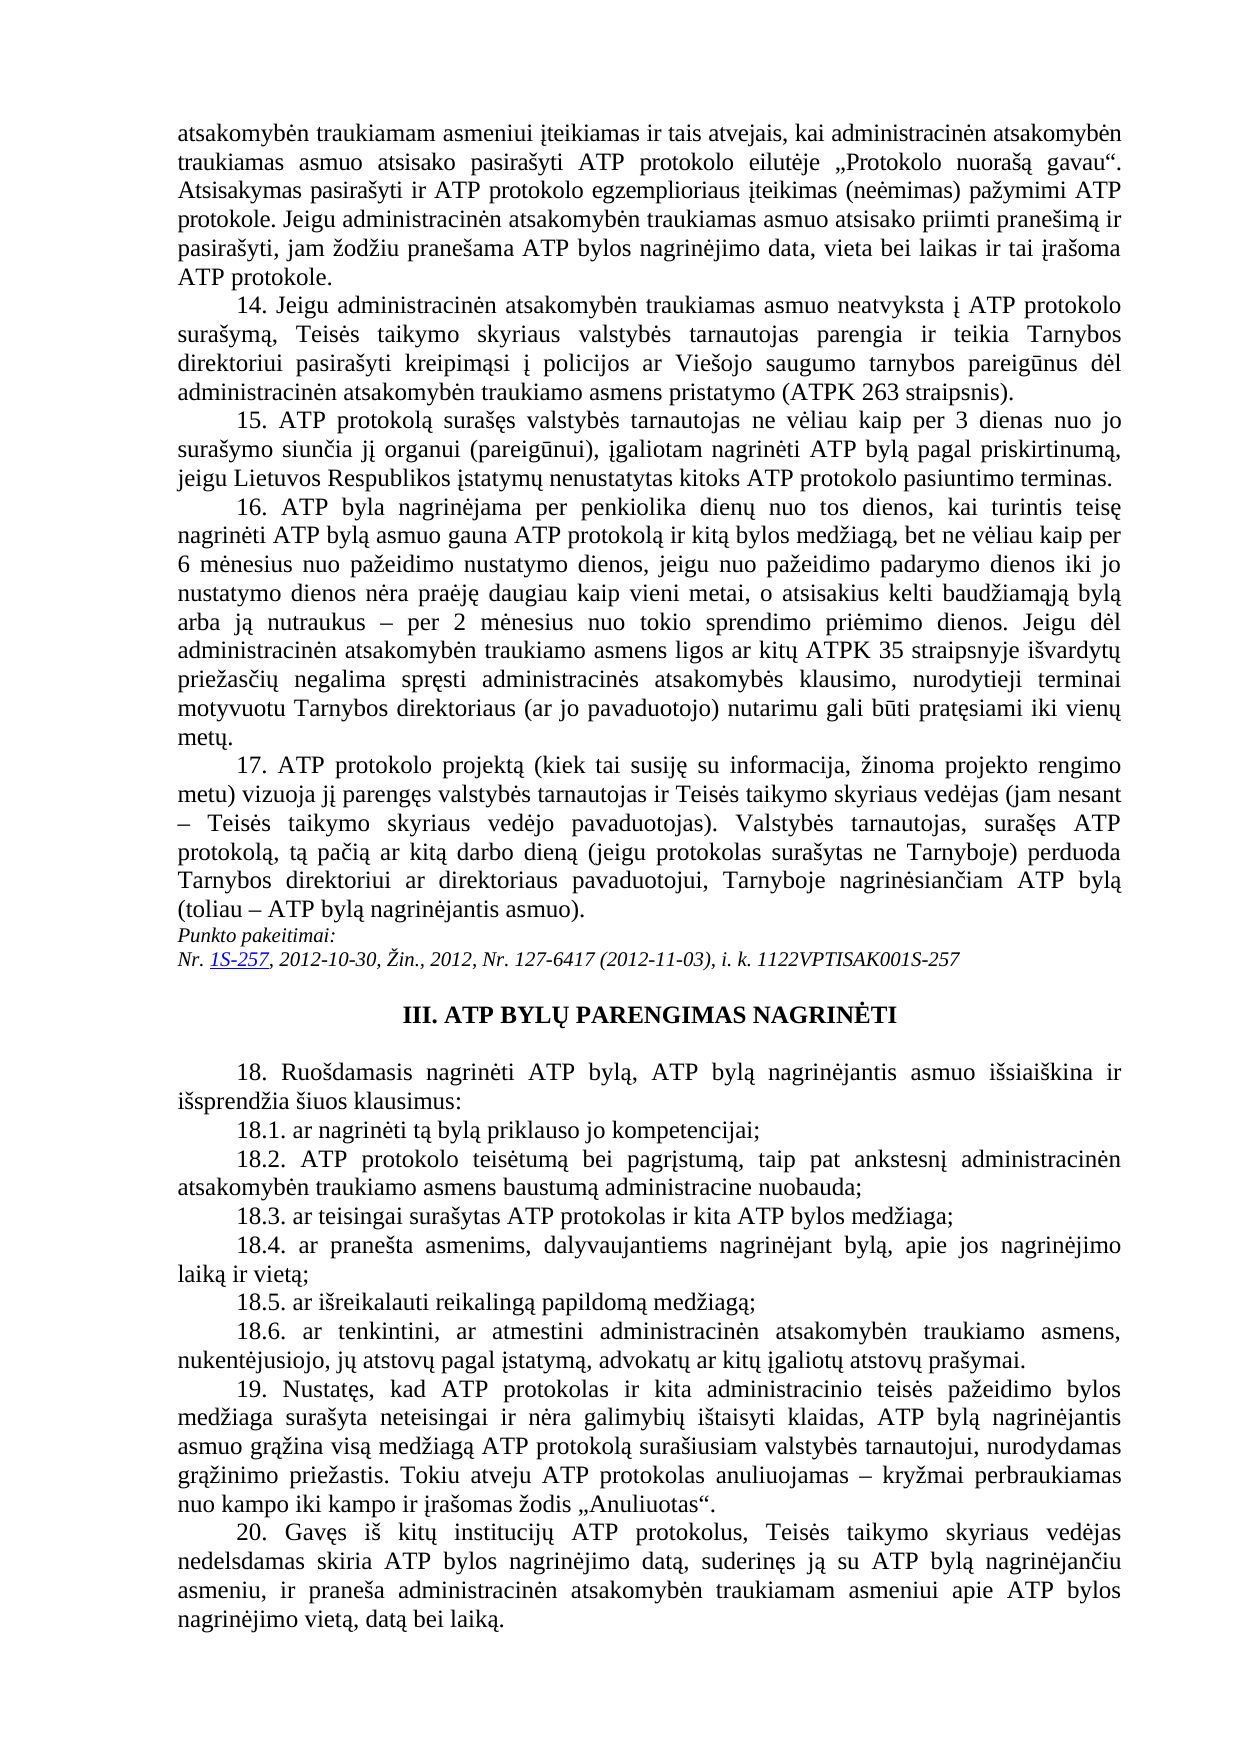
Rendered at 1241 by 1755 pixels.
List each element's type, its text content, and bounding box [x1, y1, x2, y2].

text 15. ATP protokolą surašęs valstybės tarnautojas ne vėliau kaip per 3 dienas nuo jo surašymo siunčia jį organui (pareigūnui), įgaliotam nagrinėti ATP bylą pagal priskirtinumą, jeigu Lietuvos Respublikos įstatymų nenustatytas kitoks ATP protokolo pasiuntimo terminas. [177, 406, 1122, 492]
text 18.5. ar išreikalauti reikalingą papildomą medžiagą; [177, 1287, 1122, 1316]
text Punkto pakeitimai: [177, 923, 1122, 947]
text 16. ATP byla nagrinėjama per penkiolika dienų nuo tos dienos, kai turintis teisę nagrinėti ATP bylą asmuo gauna ATP protokolą ir kitą bylos medžiagą, bet ne vėliau kaip per 6 mėnesius nuo pažeidimo nustatymo dienos, jeigu nuo pažeidimo padarymo dienos iki jo nustatymo dienos nėra praėję daugiau kaip vieni metai, o atsisakius kelti baudžiamąją bylą arba ją nutraukus – per 2 mėnesius nuo tokio sprendimo priėmimo dienos. Jeigu dėl administracinėn atsakomybėn traukiamo asmens ligos ar kitų ATPK 35 straipsnyje išvardytų priežasčių negalima spręsti administracinės atsakomybės klausimo, nurodytieji terminai motyvuotu Tarnybos direktoriaus (ar jo pavaduotojo) nutarimu gali būti pratęsiami iki vienų metų. [177, 492, 1122, 751]
text 19. Nustatęs, kad ATP protokolas ir kita administracinio teisės pažeidimo bylos medžiaga surašyta neteisingai ir nėra galimybių ištaisyti klaidas, ATP bylą nagrinėjantis asmuo grąžina visą medžiagą ATP protokolą surašiusiam valstybės tarnautojui, nurodydamas grąžinimo priežastis. Tokiu atveju ATP protokolas anuliuojamas – kryžmai perbraukiamas nuo kampo iki kampo ir įrašomas žodis „Anuliuotas“. [177, 1374, 1122, 1517]
text 18.3. ar teisingai surašytas ATP protokolas ir kita ATP bylos medžiaga; [177, 1201, 1122, 1230]
text 14. Jeigu administracinėn atsakomybėn traukiamas asmuo neatvyksta į ATP protokolo surašymą, Teisės taikymo skyriaus valstybės tarnautojas parengia ir teikia Tarnybos direktoriui pasirašyti kreipimąsi į policijos ar Viešojo saugumo tarnybos pareigūnus dėl administracinėn atsakomybėn traukiamo asmens pristatymo (ATPK 263 straipsnis). [177, 291, 1122, 406]
text Nr. 1S-257, 2012-10-30, Žin., 2012, Nr. 127-6417 (2012-11-03), i. k. 1122VPTISAK001S-257 [177, 947, 1122, 971]
text 20. Gavęs iš kitų institucijų ATP protokolus, Teisės taikymo skyriaus vedėjas nedelsdamas skiria ATP bylos nagrinėjimo datą, suderinęs ją su ATP bylą nagrinėjančiu asmeniu, ir praneša administracinėn atsakomybėn traukiamam asmeniui apie ATP bylos nagrinėjimo vietą, datą bei laiką. [177, 1517, 1122, 1632]
text III. ATP BYLŲ PARENGIMAS NAGRINĖTI [177, 1000, 1122, 1029]
text 18.1. ar nagrinėti tą bylą priklauso jo kompetencijai; [177, 1115, 1122, 1144]
text 18. Ruošdamasis nagrinėti ATP bylą, ATP bylą nagrinėjantis asmuo išsiaiškina ir išsprendžia šiuos klausimus: [177, 1057, 1122, 1115]
text atsakomybėn traukiamam asmeniui įteikiamas ir tais atvejais, kai administracinėn atsakomybėn traukiamas asmuo atsisako pasirašyti ATP protokolo eilutėje „Protokolo nuorašą gavau“. Atsisakymas pasirašyti ir ATP protokolo egzemplioriaus įteikimas (neėmimas) pažymimi ATP protokole. Jeigu administracinėn atsakomybėn traukiamas asmuo atsisako priimti pranešimą ir pasirašyti, jam žodžiu pranešama ATP bylos nagrinėjimo data, vieta bei laikas ir tai įrašoma ATP protokole. [177, 118, 1122, 291]
text 18.4. ar pranešta asmenims, dalyvaujantiems nagrinėjant bylą, apie jos nagrinėjimo laiką ir vietą; [177, 1230, 1122, 1287]
text 18.2. ATP protokolo teisėtumą bei pagrįstumą, taip pat ankstesnį administracinėn atsakomybėn traukiamo asmens baustumą administracine nuobauda; [177, 1144, 1122, 1201]
text 17. ATP protokolo projektą (kiek tai susiję su informacija, žinoma projekto rengimo metu) vizuoja jį parengęs valstybės tarnautojas ir Teisės taikymo skyriaus vedėjas (jam nesant – Teisės taikymo skyriaus vedėjo pavaduotojas). Valstybės tarnautojas, surašęs ATP protokolą, tą pačią ar kitą darbo dieną (jeigu protokolas surašytas ne Tarnyboje) perduoda Tarnybos direktoriui ar direktoriaus pavaduotojui, Tarnyboje nagrinėsiančiam ATP bylą (toliau – ATP bylą nagrinėjantis asmuo). [177, 751, 1122, 923]
text 18.6. ar tenkintini, ar atmestini administracinėn atsakomybėn traukiamo asmens, nukentėjusiojo, jų atstovų pagal įstatymą, advokatų ar kitų įgaliotų atstovų prašymai. [177, 1316, 1122, 1374]
